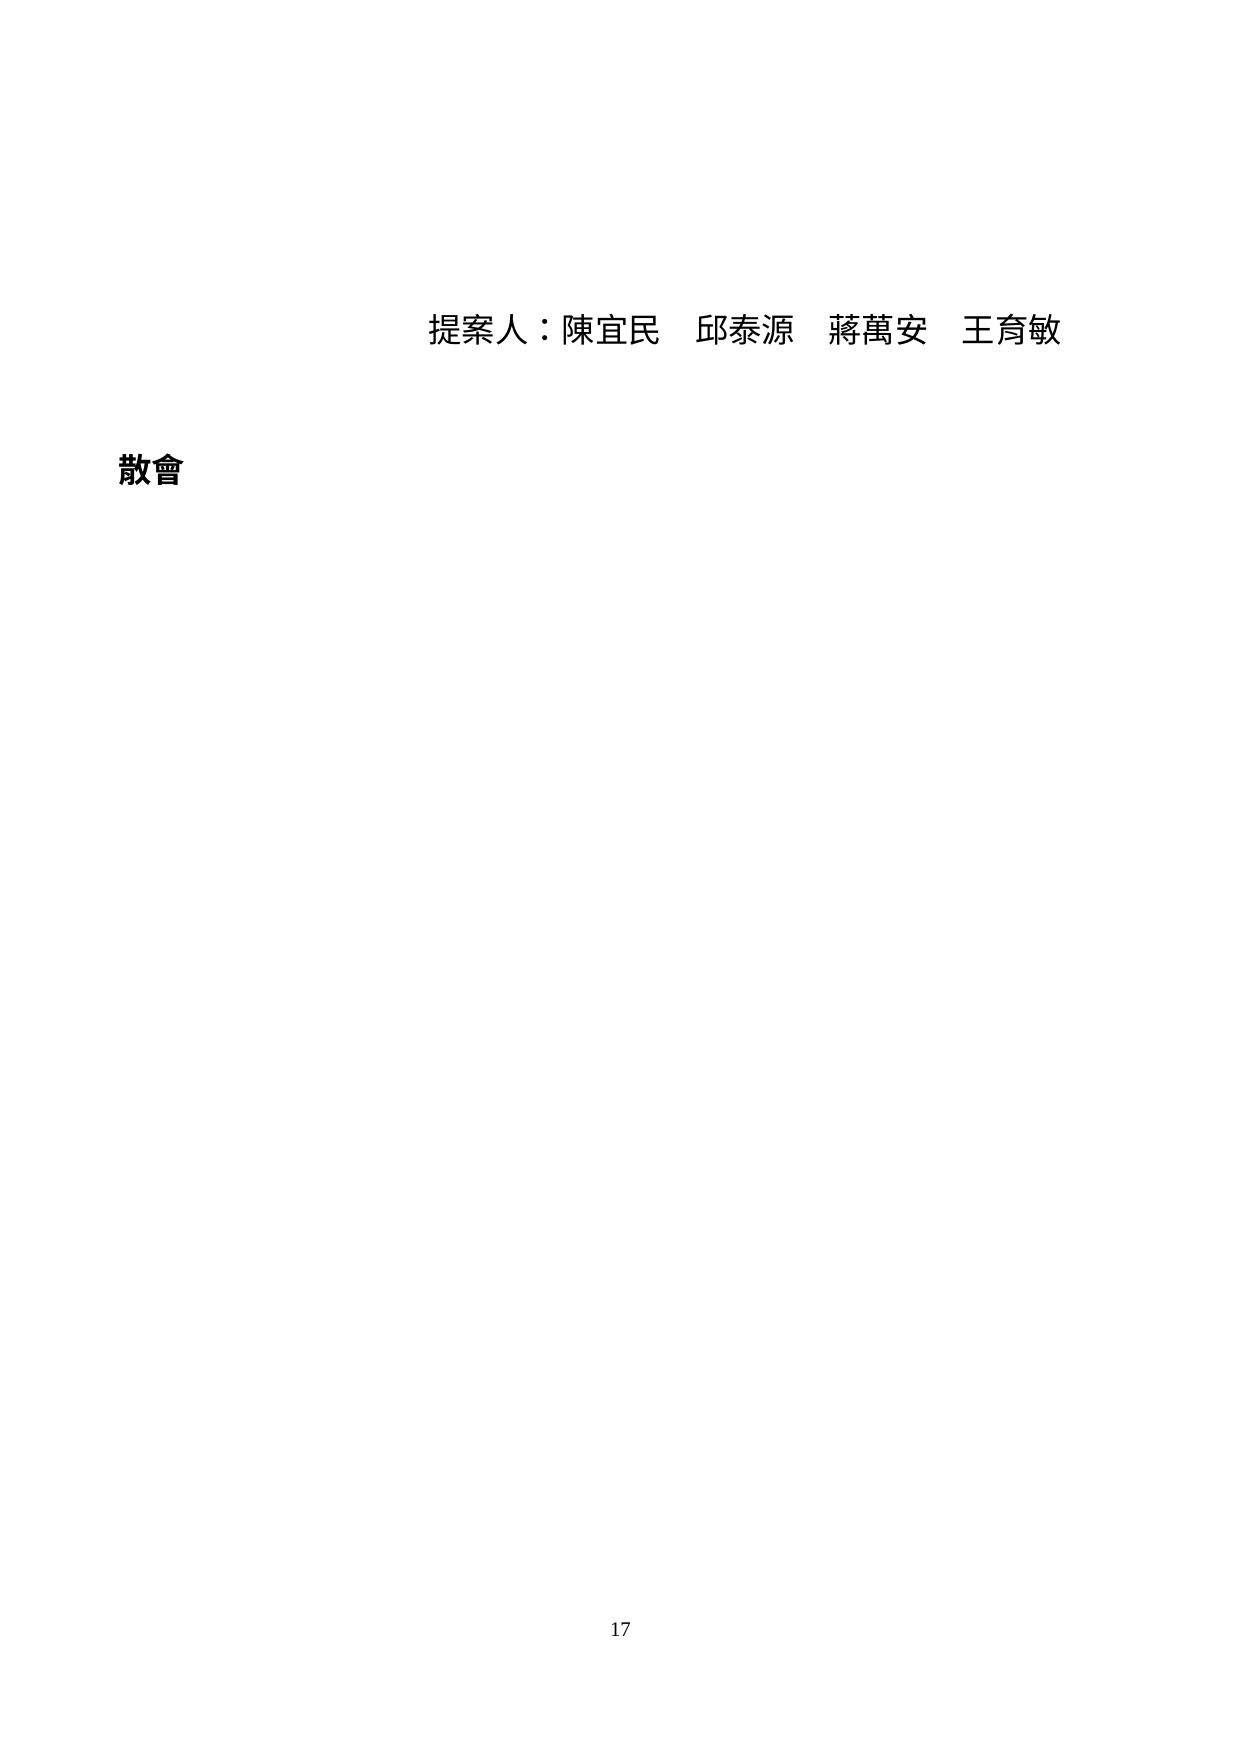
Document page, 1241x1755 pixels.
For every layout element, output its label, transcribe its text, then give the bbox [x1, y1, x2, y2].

text 散會 [118, 426, 1122, 488]
text 提案人：陳宜民 邱泰源 蔣萬安 王育敏 [251, 301, 1122, 353]
